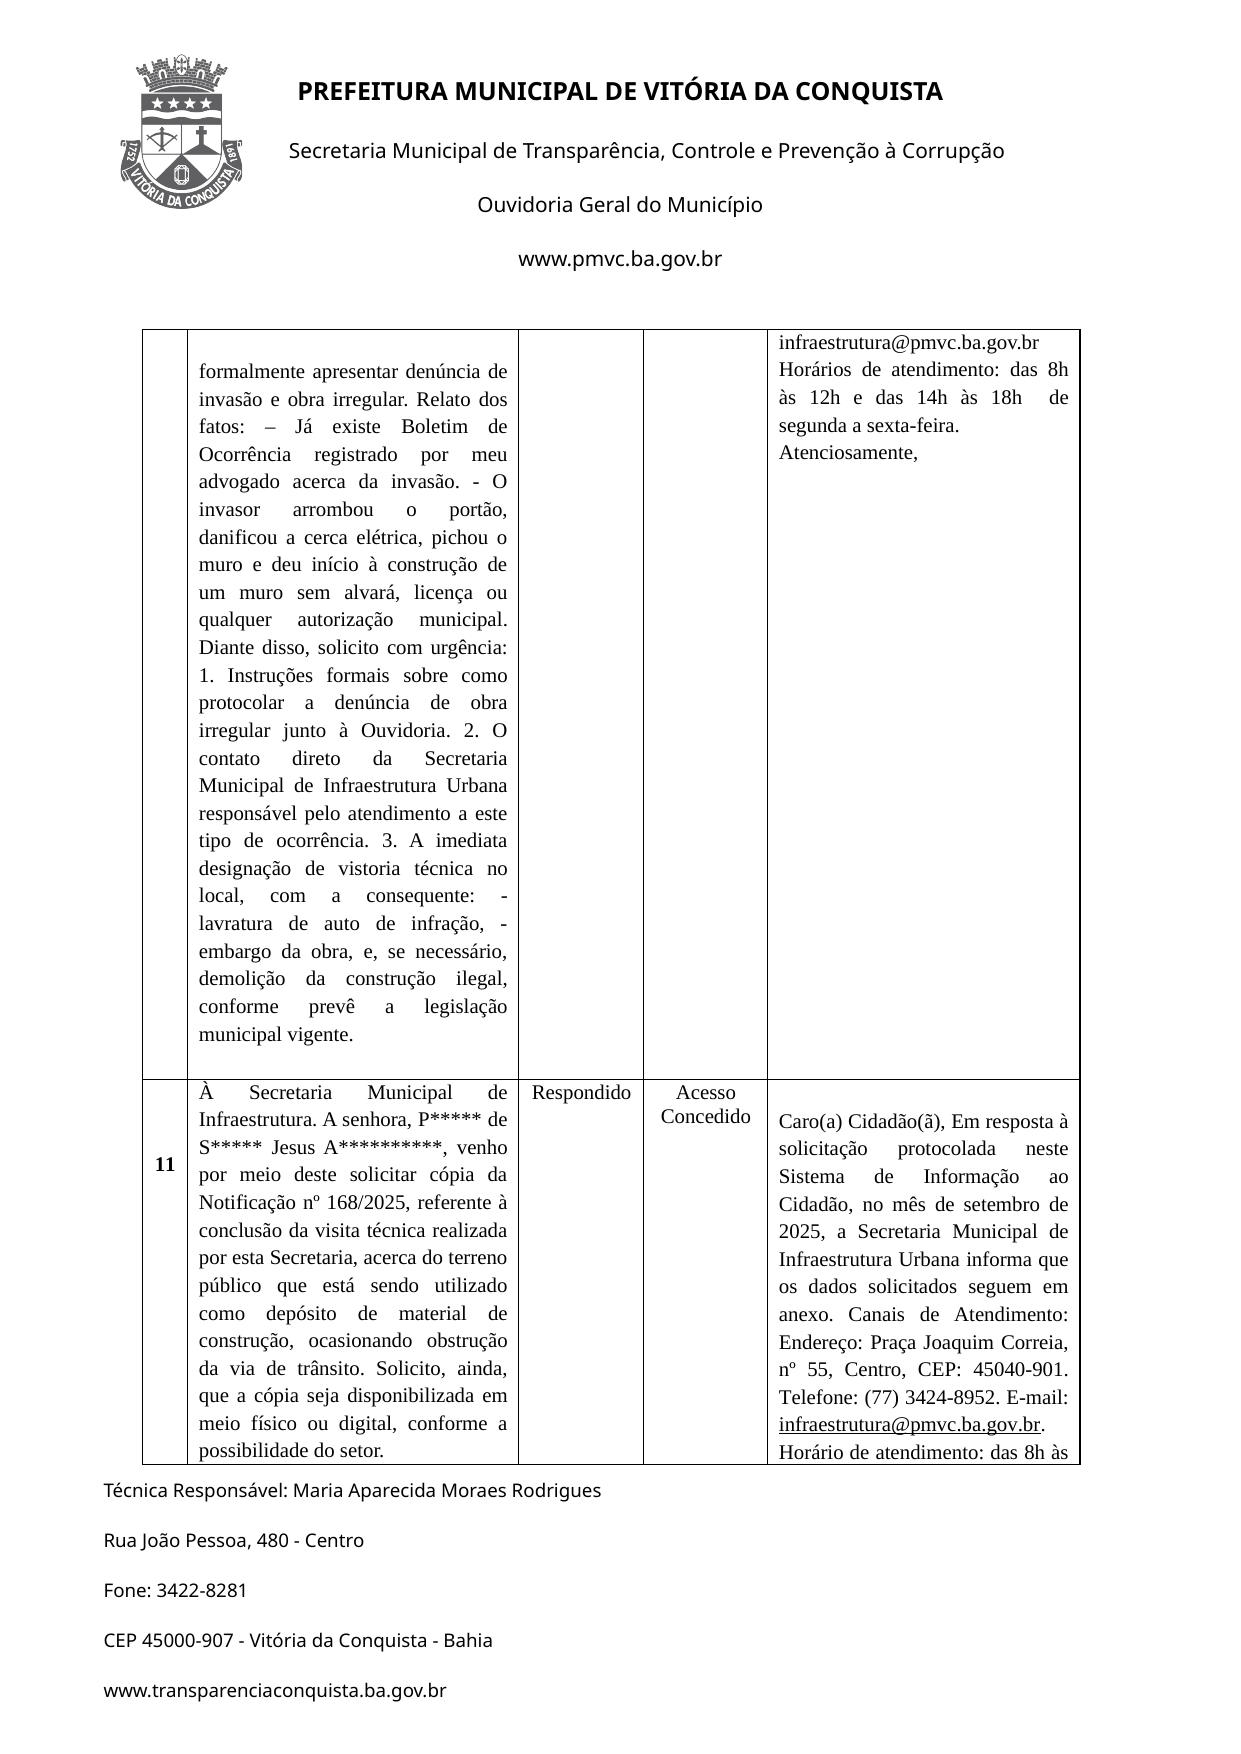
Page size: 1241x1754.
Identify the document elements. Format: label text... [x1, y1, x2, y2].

table_cell Caro(a) Cidadão(ã), Em resposta à solicitação protocolada neste Sistema de Informação ao Cidadão, no mês de setembro de 2025, a Secretaria Municipal de Infraestrutura Urbana informa que os dados solicitados seguem em anexo. Canais de Atendimento: Endereço: Praça Joaquim Correia, nº 55, Centro, CEP: 45040-901. Telefone: (77) 3424-8952. E-mail: infraestrutura@pmvc.ba.gov.br. Horário de atendimento: das 8h às [768, 1080, 1079, 1464]
table_cell formalmente apresentar denúncia de invasão e obra irregular. Relato dos fatos: – Já existe Boletim de Ocorrência registrado por meu advogado acerca da invasão. - O invasor arrombou o portão, danificou a cerca elétrica, pichou o muro e deu início à construção de um muro sem alvará, licença ou qualquer autorização municipal. Diante disso, solicito com urgência: 1. Instruções formais sobre como protocolar a denúncia de obra irregular junto à Ouvidoria. 2. O contato direto da Secretaria Municipal de Infraestrutura Urbana responsável pelo atendimento a este tipo de ocorrência. 3. A imediata designação de vistoria técnica no local, com a consequente: - lavratura de auto de infração, - embargo da obra, e, se necessário, demolição da construção ilegal, conforme prevê a legislação municipal vigente. [188, 330, 518, 1078]
table_cell Respondido [519, 1080, 643, 1464]
table_cell 11 [143, 1080, 187, 1464]
table_cell À Secretaria Municipal de Infraestrutura. A senhora, P***** de S***** Jesus A**********, venho por meio deste solicitar cópia da Notificação nº 168/2025, referente à conclusão da visita técnica realizada por esta Secretaria, acerca do terreno público que está sendo utilizado como depósito de material de construção, ocasionando obstrução da via de trânsito. Solicito, ainda, que a cópia seja disponibilizada em meio físico ou digital, conforme a possibilidade do setor. [188, 1080, 518, 1464]
table_cell [644, 330, 767, 1078]
table_cell Acesso Concedido [644, 1080, 767, 1464]
table_cell [519, 330, 643, 1078]
table_cell infraestrutura@pmvc.ba.gov.br Horários de atendimento: das 8h às 12h e das 14h às 18h de segunda a sexta-feira. Atenciosamente, [768, 330, 1079, 1078]
table_cell [143, 330, 187, 1078]
